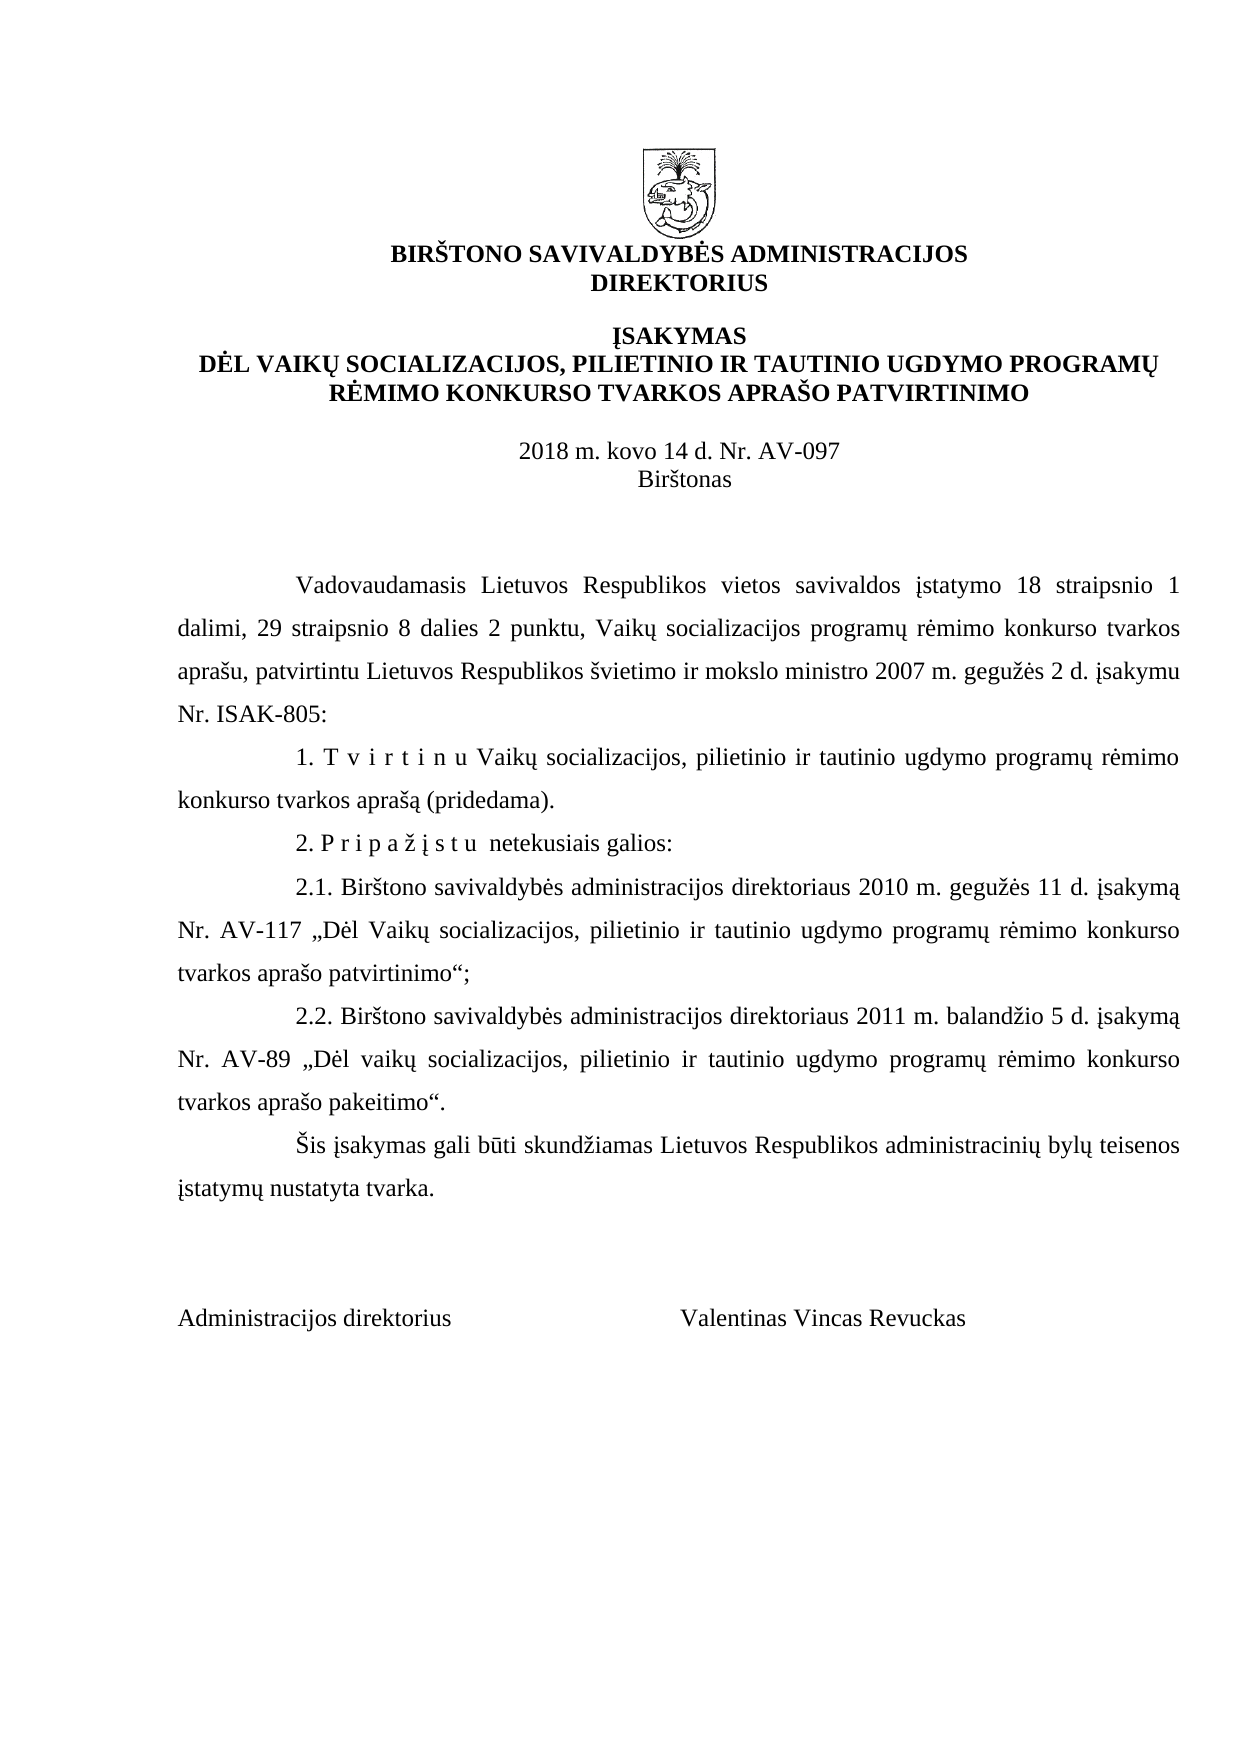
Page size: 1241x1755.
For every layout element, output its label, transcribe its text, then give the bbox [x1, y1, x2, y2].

text Birštonas [177, 464, 1181, 493]
text DIREKTORIUS [177, 268, 1181, 297]
text BIRŠTONO SAVIVALDYBĖS AdministraCIJOS [177, 239, 1181, 268]
text Šis įsakymas gali būti skundžiamas Lietuvos Respublikos administracinių bylų teisenos įstatymų nustatyta tvarka. [177, 1130, 1181, 1202]
text Vadovaudamasis Lietuvos Respublikos vietos savivaldos įstatymo 18 straipsnio 1 dalimi, 29 straipsnio 8 dalies 2 punktu, Vaikų socializacijos programų rėmimo konkurso tvarkos aprašu, patvirtintu Lietuvos Respublikos švietimo ir mokslo ministro 2007 m. gegužės 2 d. įsakymu Nr. ISAK-805: [177, 570, 1181, 728]
text Administracijos direktorius Valentinas Vincas Revuckas [177, 1303, 1181, 1332]
text dėl vaikų socializacijos, pilietinio ir tautinio ugdymo programų rėmimo konkurso tvarkos aprašo patvirtinimo [177, 349, 1181, 407]
text 2.1. Birštono savivaldybės administracijos direktoriaus 2010 m. gegužės 11 d. įsakymą Nr. AV-117 „Dėl Vaikų socializacijos, pilietinio ir tautinio ugdymo programų rėmimo konkurso tvarkos aprašo patvirtinimo“; [177, 872, 1181, 987]
text 2018 m. kovo 14 d. Nr. AV-097 [177, 436, 1181, 464]
text 2. P r i p a ž į s t u netekusiais galios: [177, 828, 1181, 857]
text ĮSAKYMAS [177, 321, 1181, 349]
text 2.2. Birštono savivaldybės administracijos direktoriaus 2011 m. balandžio 5 d. įsakymą Nr. AV-89 „Dėl vaikų socializacijos, pilietinio ir tautinio ugdymo programų rėmimo konkurso tvarkos aprašo pakeitimo“. [177, 1001, 1181, 1116]
text 1. T v i r t i n u Vaikų socializacijos, pilietinio ir tautinio ugdymo programų rėmimo konkurso tvarkos aprašą (pridedama). [177, 742, 1181, 814]
